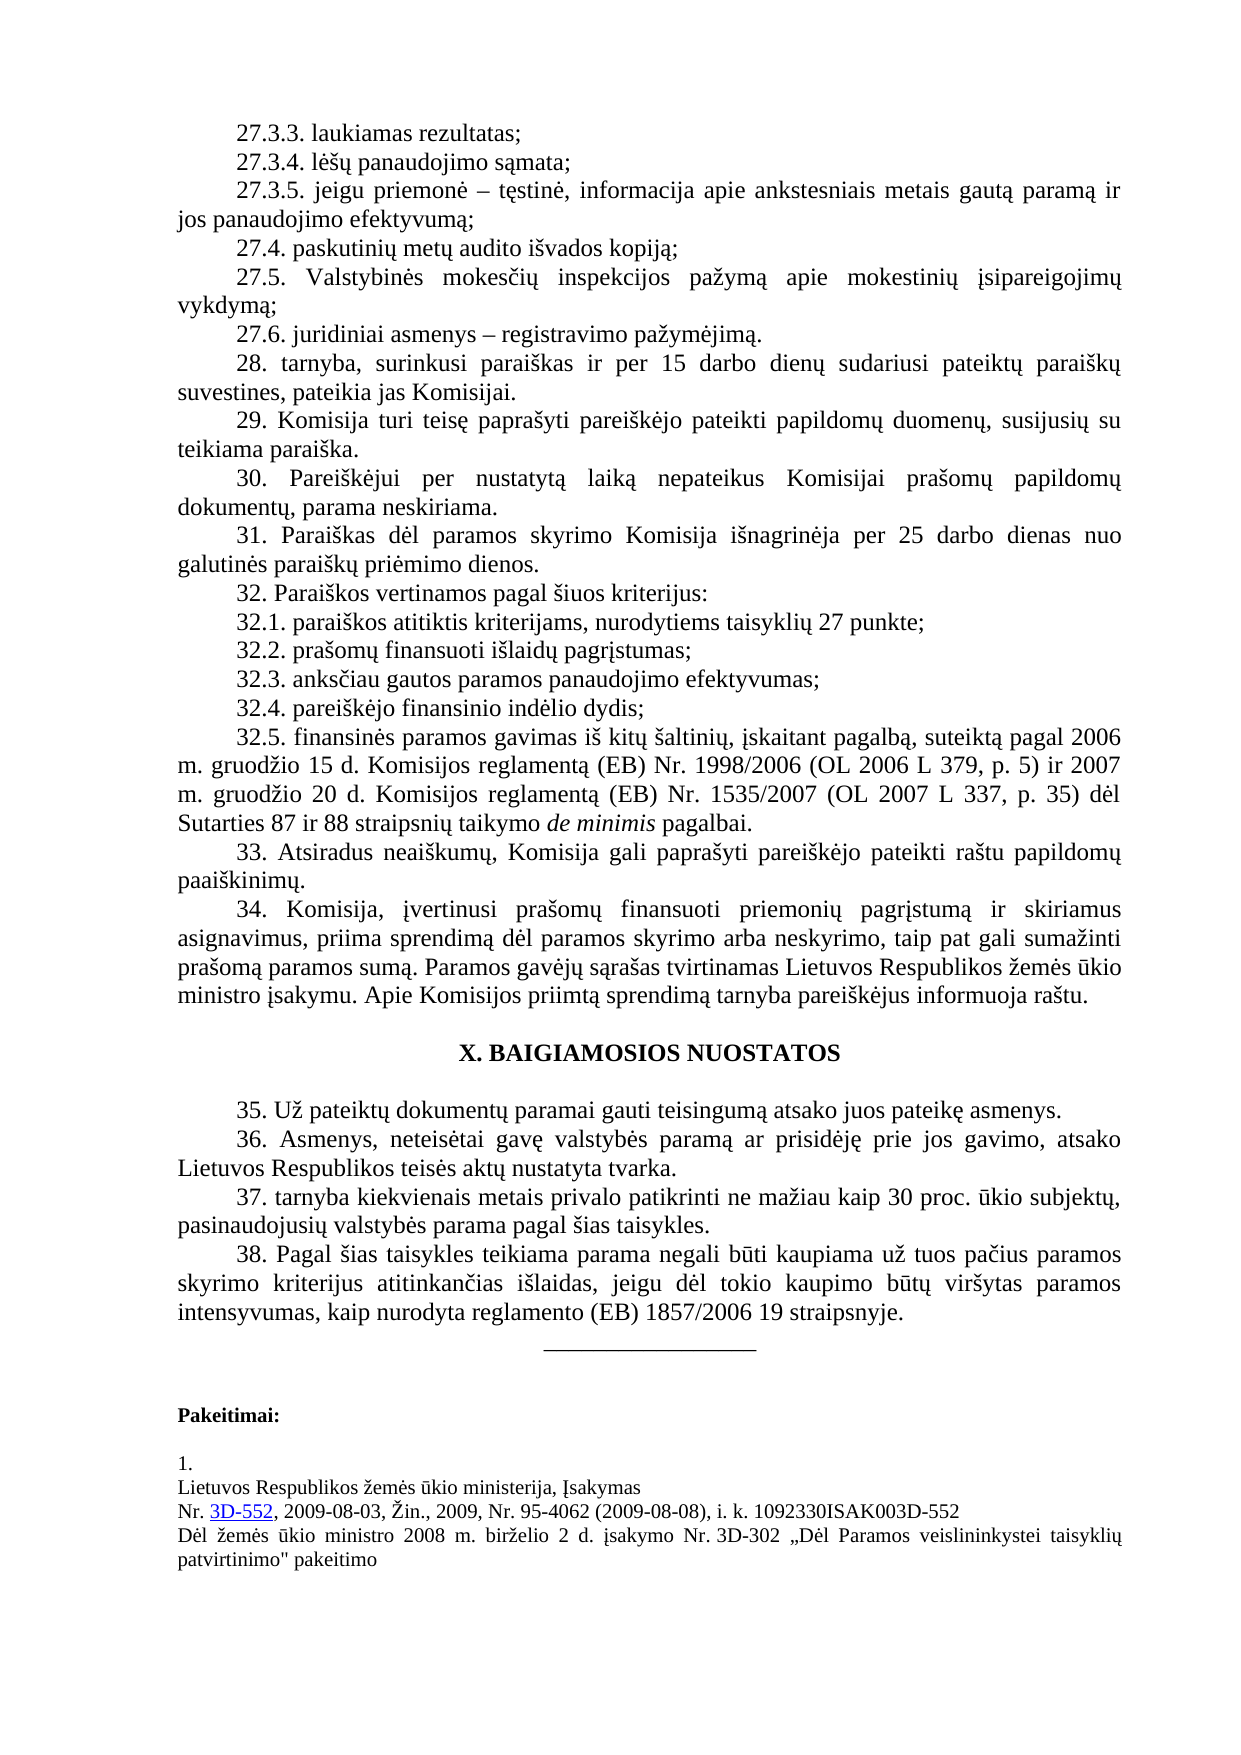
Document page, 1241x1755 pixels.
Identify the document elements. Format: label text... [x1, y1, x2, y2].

text 27.3.5. jeigu priemonė – tęstinė, informacija apie ankstesniais metais gautą paramą ir jos panaudojimo efektyvumą; [177, 176, 1122, 233]
text 32. Paraiškos vertinamos pagal šiuos kriterijus: [177, 578, 1122, 607]
text X. BAIGIAMOSIOS NUOSTATOS [177, 1038, 1122, 1067]
text 28. tarnyba, surinkusi paraiškas ir per 15 darbo dienų sudariusi pateiktų paraiškų suvestines, pateikia jas Komisijai. [177, 348, 1122, 406]
text 38. Pagal šias taisykles teikiama parama negali būti kaupiama už tuos pačius paramos skyrimo kriterijus atitinkančias išlaidas, jeigu dėl tokio kaupimo būtų viršytas paramos intensyvumas, kaip nurodyta reglamento (EB) 1857/2006 19 straipsnyje. [177, 1239, 1122, 1326]
text 32.3. anksčiau gautos paramos panaudojimo efektyvumas; [177, 664, 1122, 693]
text 34. Komisija, įvertinusi prašomų finansuoti priemonių pagrįstumą ir skiriamus asignavimus, priima sprendimą dėl paramos skyrimo arba neskyrimo, taip pat gali sumažinti prašomą paramos sumą. Paramos gavėjų sąrašas tvirtinamas Lietuvos Respublikos žemės ūkio ministro įsakymu. Apie Komisijos priimtą sprendimą tarnyba pareiškėjus informuoja raštu. [177, 894, 1122, 1009]
text Dėl žemės ūkio ministro 2008 m. birželio 2 d. įsakymo Nr. 3D-302 „Dėl Paramos veislininkystei taisyklių patvirtinimo" pakeitimo [177, 1523, 1122, 1571]
text 31. Paraiškas dėl paramos skyrimo Komisija išnagrinėja per 25 darbo dienas nuo galutinės paraiškų priėmimo dienos. [177, 521, 1122, 578]
text 32.2. prašomų finansuoti išlaidų pagrįstumas; [177, 636, 1122, 664]
text 32.1. paraiškos atitiktis kriterijams, nurodytiems taisyklių 27 punkte; [177, 607, 1122, 636]
text 27.5. Valstybinės mokesčių inspekcijos pažymą apie mokestinių įsipareigojimų vykdymą; [177, 262, 1122, 319]
text 27.3.3. laukiamas rezultatas; [177, 118, 1122, 147]
text 37. tarnyba kiekvienais metais privalo patikrinti ne mažiau kaip 30 proc. ūkio subjektų, pasinaudojusių valstybės parama pagal šias taisykles. [177, 1182, 1122, 1239]
text 1. [177, 1451, 1122, 1475]
text 27.3.4. lėšų panaudojimo sąmata; [177, 147, 1122, 176]
text 36. Asmenys, neteisėtai gavę valstybės paramą ar prisidėję prie jos gavimo, atsako Lietuvos Respublikos teisės aktų nustatyta tvarka. [177, 1124, 1122, 1182]
text 33. Atsiradus neaiškumų, Komisija gali paprašyti pareiškėjo pateikti raštu papildomų paaiškinimų. [177, 837, 1122, 894]
text 27.4. paskutinių metų audito išvados kopiją; [177, 233, 1122, 262]
text 30. Pareiškėjui per nustatytą laiką nepateikus Komisijai prašomų papildomų dokumentų, parama neskiriama. [177, 463, 1122, 521]
text 29. Komisija turi teisę paprašyti pareiškėjo pateikti papildomų duomenų, susijusių su teikiama paraiška. [177, 406, 1122, 463]
text 27.6. juridiniai asmenys – registravimo pažymėjimą. [177, 319, 1122, 348]
text _________________ [177, 1326, 1122, 1354]
text Nr. 3D-552, 2009-08-03, Žin., 2009, Nr. 95-4062 (2009-08-08), i. k. 1092330ISAK003D-552 [177, 1499, 1122, 1523]
text Pakeitimai: [177, 1402, 1122, 1427]
text 32.5. finansinės paramos gavimas iš kitų šaltinių, įskaitant pagalbą, suteiktą pagal 2006 m. gruodžio 15 d. Komisijos reglamentą (EB) Nr. 1998/2006 (OL 2006 L 379, p. 5) ir 2007 m. gruodžio 20 d. Komisijos reglamentą (EB) Nr. 1535/2007 (OL 2007 L 337, p. 35) dėl Sutarties 87 ir 88 straipsnių taikymo de minimis pagalbai. [177, 722, 1122, 837]
text Lietuvos Respublikos žemės ūkio ministerija, Įsakymas [177, 1475, 1122, 1499]
text 32.4. pareiškėjo finansinio indėlio dydis; [177, 693, 1122, 722]
text 35. Už pateiktų dokumentų paramai gauti teisingumą atsako juos pateikę asmenys. [177, 1096, 1122, 1124]
